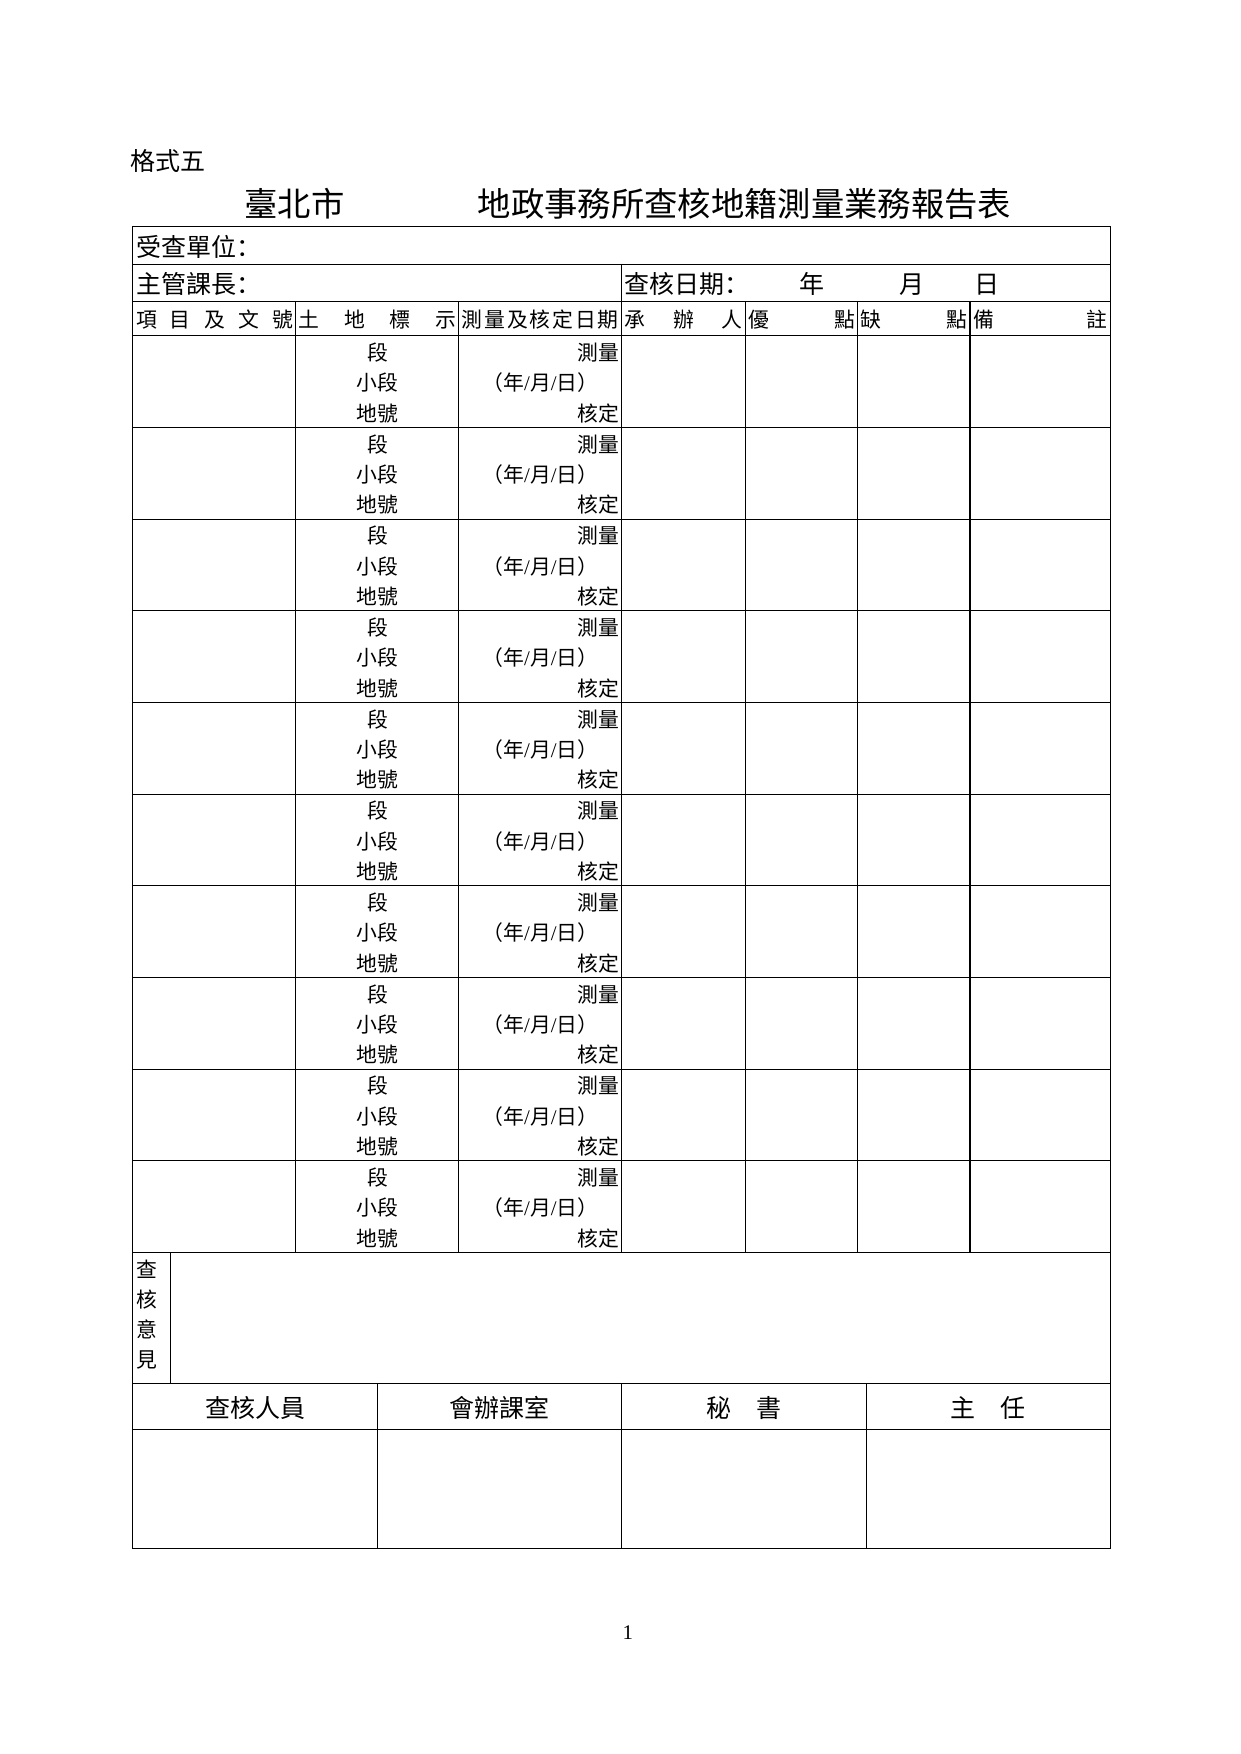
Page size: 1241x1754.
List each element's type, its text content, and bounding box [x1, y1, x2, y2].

table_cell [622, 703, 745, 794]
table_cell [746, 1161, 857, 1252]
table_cell [133, 1070, 295, 1160]
table_cell [971, 1161, 1110, 1252]
table_cell [971, 520, 1110, 610]
table_cell [622, 1161, 745, 1252]
table_cell [746, 611, 857, 702]
table_cell [622, 428, 745, 519]
table_cell [622, 1070, 745, 1160]
table_cell [971, 795, 1110, 885]
table_cell [858, 703, 969, 794]
table_cell [746, 703, 857, 794]
text 格式五 [130, 142, 1125, 178]
table_cell [746, 795, 857, 885]
table_cell [971, 1070, 1110, 1160]
table_cell 會辦課室 [378, 1384, 621, 1429]
table_cell 段 小段 地號 [296, 1070, 458, 1160]
table_cell 測量 （年/月/日） 核定 [459, 336, 621, 427]
table_cell [746, 978, 857, 1069]
table_cell [133, 886, 295, 977]
table_cell [171, 1253, 1110, 1383]
table_cell 測量 （年/月/日） 核定 [459, 703, 621, 794]
table_cell 段 小段 地號 [296, 428, 458, 519]
table_cell 項目及文號 [133, 302, 295, 335]
table_cell [133, 1161, 295, 1252]
table_cell 查核意見 [133, 1253, 170, 1383]
table_cell 測量 （年/月/日） 核定 [459, 886, 621, 977]
table_cell [971, 336, 1110, 427]
table_cell [622, 611, 745, 702]
table_cell [867, 1430, 1110, 1548]
table_cell [858, 886, 969, 977]
table_cell [622, 520, 745, 610]
table_cell 段 小段 地號 [296, 1161, 458, 1252]
table_cell 查核日期： 年 月 日 [622, 265, 1110, 301]
table_cell [746, 520, 857, 610]
table_cell 測量 （年/月/日） 核定 [459, 978, 621, 1069]
table_cell [133, 611, 295, 702]
table_cell [133, 520, 295, 610]
table_cell 缺點 [858, 302, 969, 335]
table_cell [858, 795, 969, 885]
table_cell 測量 （年/月/日） 核定 [459, 520, 621, 610]
table_cell [133, 795, 295, 885]
table_cell [622, 336, 745, 427]
table_cell [858, 1070, 969, 1160]
table_cell [746, 886, 857, 977]
table_cell 秘 書 [622, 1384, 866, 1429]
table_cell [971, 611, 1110, 702]
table_cell [133, 703, 295, 794]
table_cell 備註 [971, 302, 1110, 335]
table_cell [858, 428, 969, 519]
table_cell 段 小段 地號 [296, 795, 458, 885]
table_cell 測量及核定日期 [459, 302, 621, 335]
table_cell 測量 （年/月/日） 核定 [459, 795, 621, 885]
table_cell 測量 （年/月/日） 核定 [459, 1161, 621, 1252]
table_cell [971, 978, 1110, 1069]
table_cell [858, 520, 969, 610]
table_cell [133, 336, 295, 427]
table_cell 段 小段 地號 [296, 611, 458, 702]
table_cell [746, 1070, 857, 1160]
table_cell [622, 1430, 866, 1548]
table_cell 承辦人 [622, 302, 745, 335]
text 臺北市 地政事務所查核地籍測量業務報告表 [130, 178, 1125, 226]
table_cell [858, 978, 969, 1069]
table_cell [378, 1430, 621, 1548]
table_cell 測量 （年/月/日） 核定 [459, 428, 621, 519]
table_cell [622, 886, 745, 977]
table_cell [858, 336, 969, 427]
table_cell 主管課長： [133, 265, 621, 301]
table_cell [746, 336, 857, 427]
table_cell [971, 703, 1110, 794]
table_cell [133, 428, 295, 519]
table_cell [858, 611, 969, 702]
table_header 受查單位： [133, 227, 1110, 263]
table_cell [133, 978, 295, 1069]
table_cell 查核人員 [133, 1384, 377, 1429]
table_cell [971, 428, 1110, 519]
table_cell 段 小段 地號 [296, 336, 458, 427]
table_cell [746, 428, 857, 519]
table_cell [622, 978, 745, 1069]
table_cell 段 小段 地號 [296, 886, 458, 977]
table_cell 段 小段 地號 [296, 978, 458, 1069]
table_cell 主 任 [867, 1384, 1110, 1429]
table_cell 測量 （年/月/日） 核定 [459, 611, 621, 702]
table_cell 測量 （年/月/日） 核定 [459, 1070, 621, 1160]
table_cell [858, 1161, 969, 1252]
table_cell [133, 1430, 377, 1548]
table_cell [622, 795, 745, 885]
table_cell 段 小段 地號 [296, 703, 458, 794]
table_cell 段 小段 地號 [296, 520, 458, 610]
table_cell 優點 [746, 302, 857, 335]
table_cell 土地標示 [296, 302, 458, 335]
table_cell [971, 886, 1110, 977]
